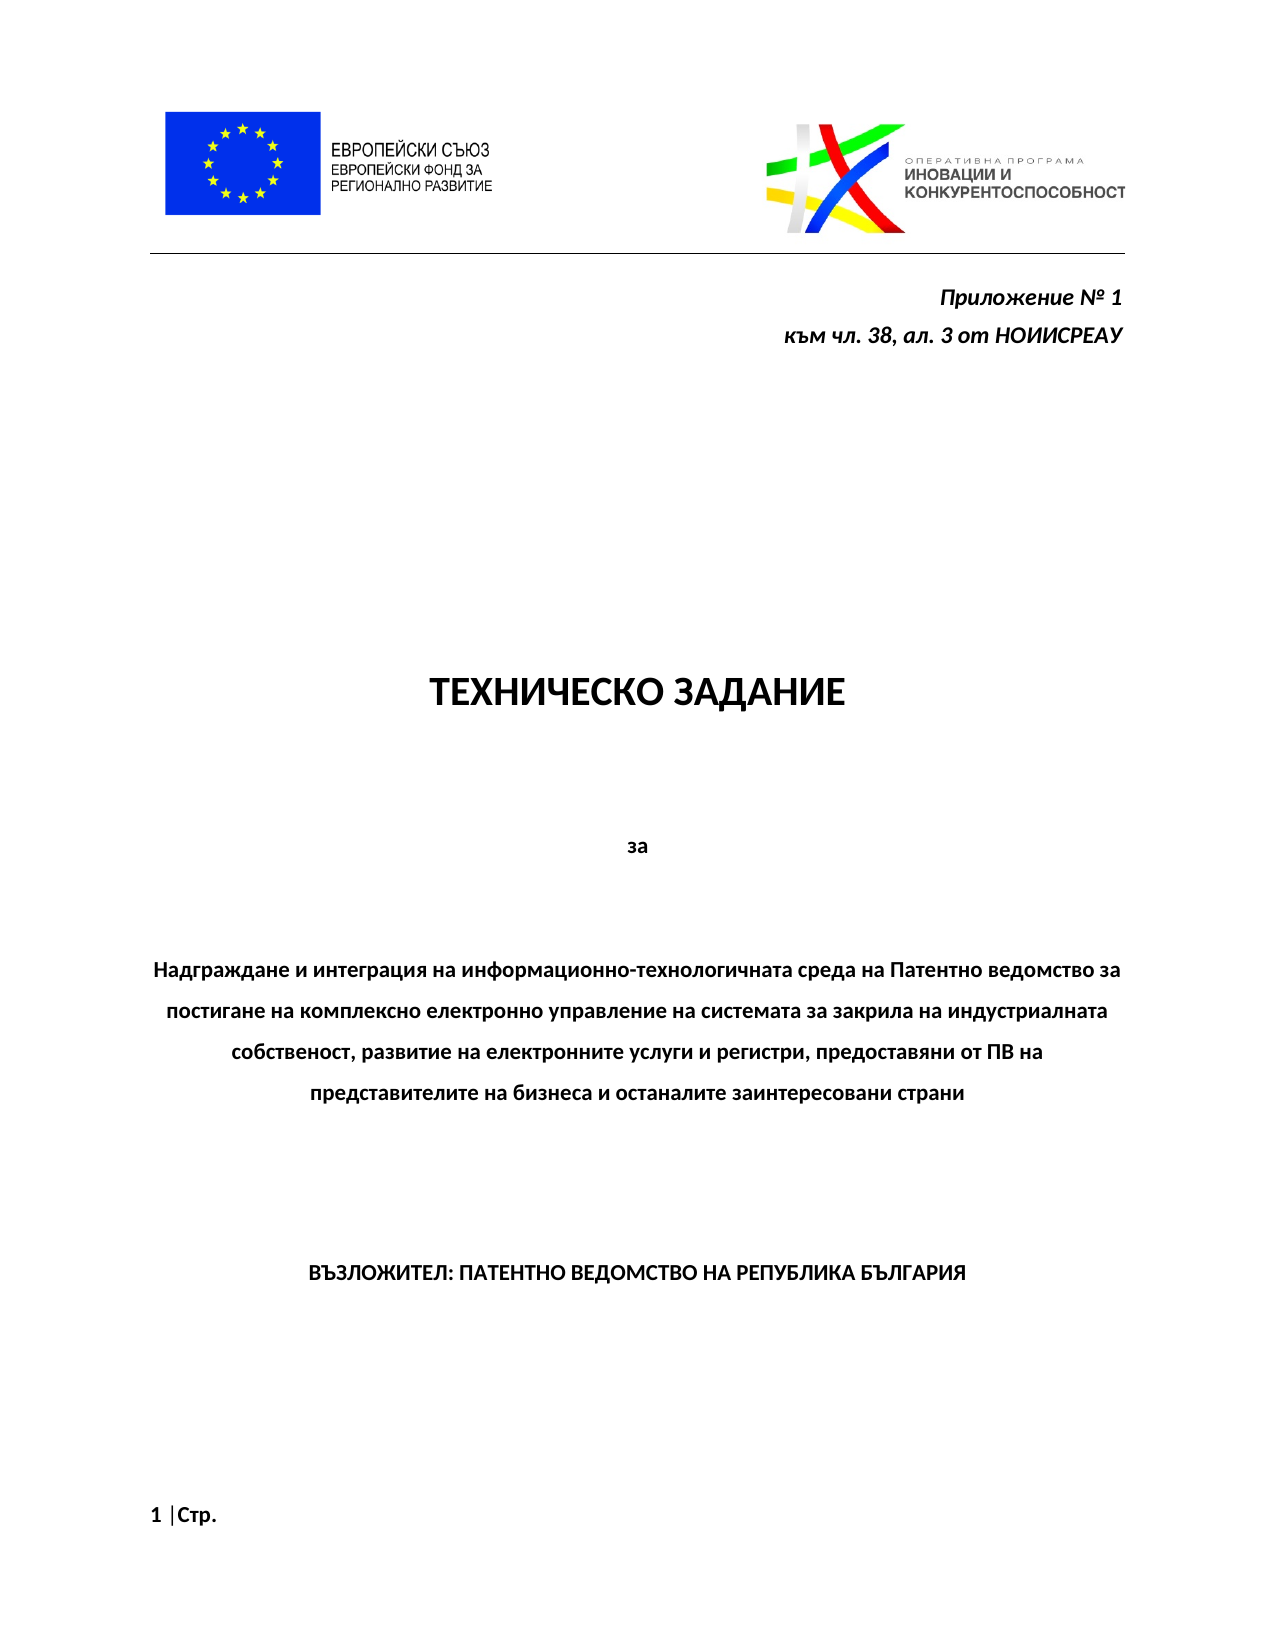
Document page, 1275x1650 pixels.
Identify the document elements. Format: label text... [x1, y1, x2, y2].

text Приложение № 1 [150, 282, 1125, 320]
text ТЕХНИЧЕСКО ЗАДАНИЕ [150, 665, 1125, 731]
text към чл. 38, ал. 3 от НОИИСРЕАУ [150, 320, 1125, 358]
text Надграждане и интеграция на информационно-технологичната среда на Патентно ведомство за постигане на комплексно електронно управление на системата за закрила на индустриалната собственост, развитие на електронните услуги и регистри, предоставяни от ПВ на представителите на бизнеса и останалите заинтересовани страни [150, 955, 1125, 1113]
text ВЪЗЛОЖИТЕЛ: ПАТЕНТНО ВЕДОМСТВО НА РЕПУБЛИКА БЪЛГАРИЯ [150, 1258, 1125, 1294]
text за [150, 831, 1125, 868]
